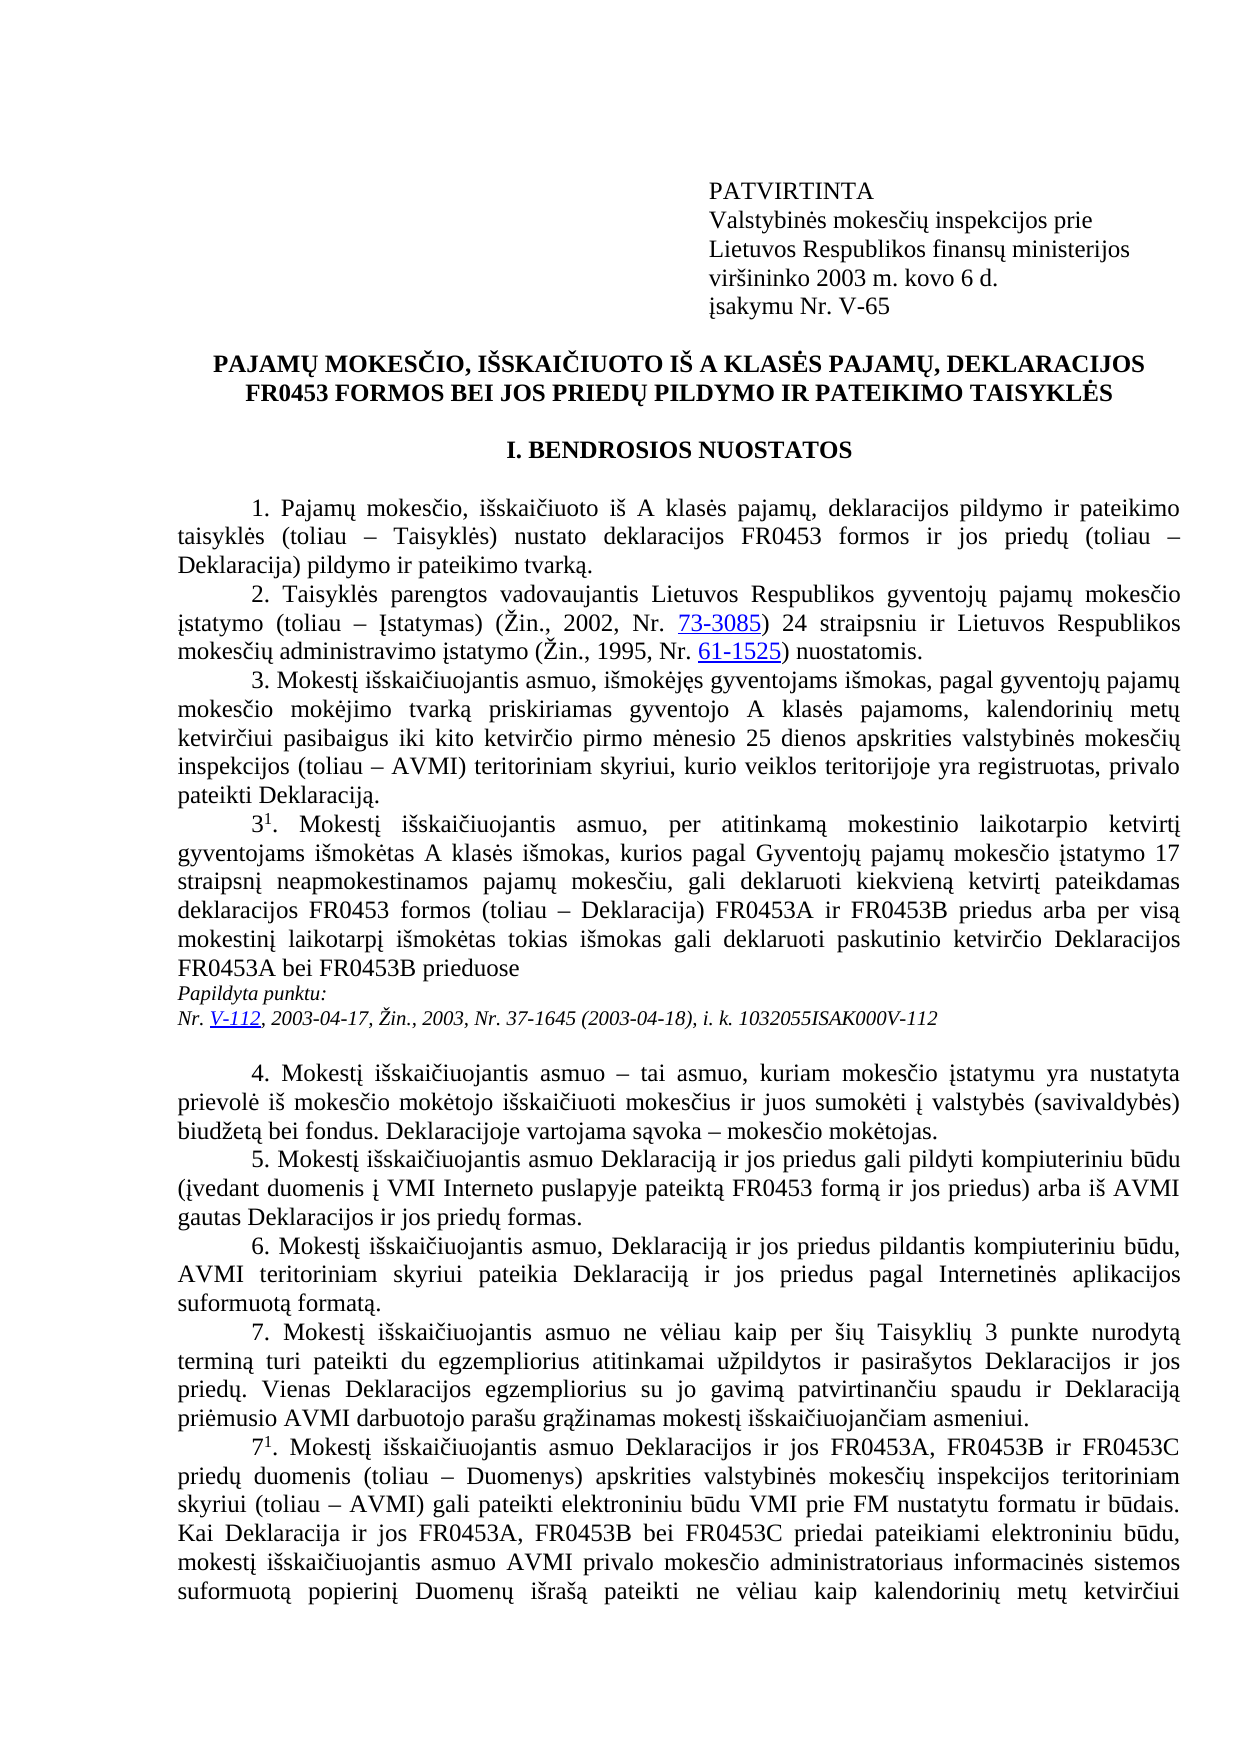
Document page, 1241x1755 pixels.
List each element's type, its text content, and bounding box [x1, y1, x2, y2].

text įsakymu Nr. V-65 [177, 291, 1181, 320]
text 71. Mokestį išskaičiuojantis asmuo Deklaracijos ir jos FR0453A, FR0453B ir FR0453C priedų duomenis (toliau – Duomenys) apskrities valstybinės mokesčių inspekcijos teritoriniam skyriui (toliau – AVMI) gali pateikti elektroniniu būdu VMI prie FM nustatytu formatu ir būdais. Kai Deklaracija ir jos FR0453A, FR0453B bei FR0453C priedai pateikiami elektroniniu būdu, mokestį išskaičiuojantis asmuo AVMI privalo mokesčio administratoriaus informacinės sistemos suformuotą popierinį Duomenų išrašą pateikti ne vėliau kaip kalendorinių metų ketvirčiui [177, 1432, 1181, 1604]
text I. BENDROSIOS NUOSTATOS [177, 435, 1181, 464]
text viršininko 2003 m. kovo 6 d. [177, 263, 1181, 291]
text 7. Mokestį išskaičiuojantis asmuo ne vėliau kaip per šių Taisyklių 3 punkte nurodytą terminą turi pateikti du egzempliorius atitinkamai užpildytos ir pasirašytos Deklaracijos ir jos priedų. Vienas Deklaracijos egzempliorius su jo gavimą patvirtinančiu spaudu ir Deklaraciją priėmusio AVMI darbuotojo parašu grąžinamas mokestį išskaičiuojančiam asmeniui. [177, 1317, 1181, 1432]
text 3. Mokestį išskaičiuojantis asmuo, išmokėjęs gyventojams išmokas, pagal gyventojų pajamų mokesčio mokėjimo tvarką priskiriamas gyventojo A klasės pajamoms, kalendorinių metų ketvirčiui pasibaigus iki kito ketvirčio pirmo mėnesio 25 dienos apskrities valstybinės mokesčių inspekcijos (toliau – AVMI) teritoriniam skyriui, kurio veiklos teritorijoje yra registruotas, privalo pateikti Deklaraciją. [177, 665, 1181, 809]
text 2. Taisyklės parengtos vadovaujantis Lietuvos Respublikos gyventojų pajamų mokesčio įstatymo (toliau – Įstatymas) (Žin., 2002, Nr. 73-3085) 24 straipsniu ir Lietuvos Respublikos mokesčių administravimo įstatymo (Žin., 1995, Nr. 61-1525) nuostatomis. [177, 579, 1181, 665]
text 4. Mokestį išskaičiuojantis asmuo – tai asmuo, kuriam mokesčio įstatymu yra nustatyta prievolė iš mokesčio mokėtojo išskaičiuoti mokesčius ir juos sumokėti į valstybės (savivaldybės) biudžetą bei fondus. Deklaracijoje vartojama sąvoka – mokesčio mokėtojas. [177, 1058, 1181, 1144]
text 6. Mokestį išskaičiuojantis asmuo, Deklaraciją ir jos priedus pildantis kompiuteriniu būdu, AVMI teritoriniam skyriui pateikia Deklaraciją ir jos priedus pagal Internetinės aplikacijos suformuotą formatą. [177, 1231, 1181, 1317]
text 1. Pajamų mokesčio, išskaičiuoto iš A klasės pajamų, deklaracijos pildymo ir pateikimo taisyklės (toliau – Taisyklės) nustato deklaracijos FR0453 formos ir jos priedų (toliau – Deklaracija) pildymo ir pateikimo tvarką. [177, 493, 1181, 579]
text Valstybinės mokesčių inspekcijos prie [177, 205, 1181, 234]
text PATVIRTINTA [177, 176, 1181, 205]
text 5. Mokestį išskaičiuojantis asmuo Deklaraciją ir jos priedus gali pildyti kompiuteriniu būdu (įvedant duomenis į VMI Interneto puslapyje pateiktą FR0453 formą ir jos priedus) arba iš AVMI gautas Deklaracijos ir jos priedų formas. [177, 1144, 1181, 1231]
text Nr. V-112, 2003-04-17, Žin., 2003, Nr. 37-1645 (2003-04-18), i. k. 1032055ISAK000V-112 [177, 1005, 1181, 1029]
text 31. Mokestį išskaičiuojantis asmuo, per atitinkamą mokestinio laikotarpio ketvirtį gyventojams išmokėtas A klasės išmokas, kurios pagal Gyventojų pajamų mokesčio įstatymo 17 straipsnį neapmokestinamos pajamų mokesčiu, gali deklaruoti kiekvieną ketvirtį pateikdamas deklaracijos FR0453 formos (toliau – Deklaracija) FR0453A ir FR0453B priedus arba per visą mokestinį laikotarpį išmokėtas tokias išmokas gali deklaruoti paskutinio ketvirčio Deklaracijos FR0453A bei FR0453B prieduose [177, 809, 1181, 981]
text PAJAMŲ MOKESČIO, IŠSKAIČIUOTO IŠ A KLASĖS PAJAMŲ, DEKLARACIJOS FR0453 FORMOS BEI JOS PRIEDŲ PILDYMO IR PATEIKIMO TAISYKLĖS [177, 349, 1181, 406]
text Lietuvos Respublikos finansų ministerijos [177, 234, 1181, 263]
text Papildyta punktu: [177, 981, 1181, 1005]
